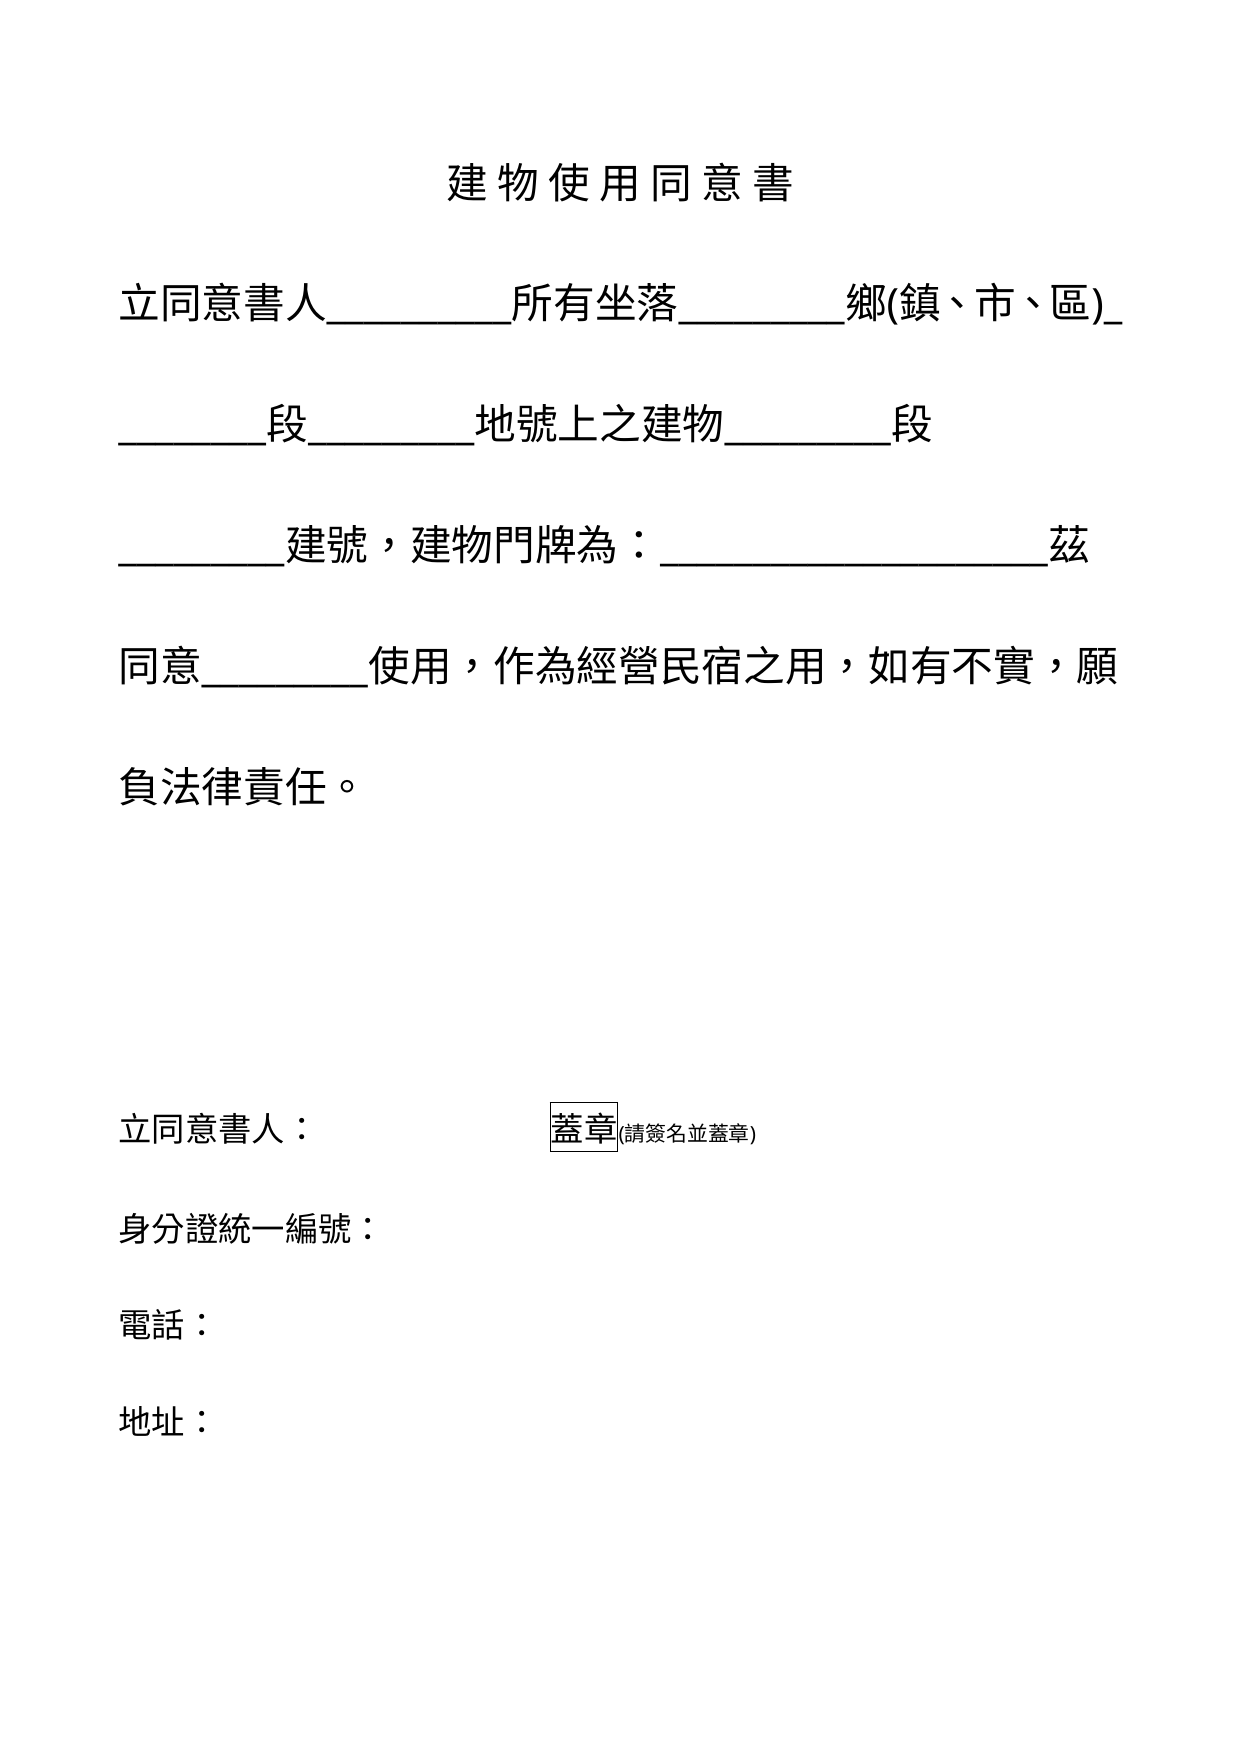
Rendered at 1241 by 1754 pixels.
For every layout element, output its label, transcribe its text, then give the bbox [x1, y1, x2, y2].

text 地址： [118, 1395, 1122, 1444]
text _________建號，建物門牌為：_____________________茲同意_________使用，作為經營民宿之用，如有不實，願負法律責任。 [118, 512, 1122, 814]
text 建 物 使 用 同 意 書 [118, 150, 1122, 210]
text 立同意書人： [118, 1102, 550, 1152]
text (請簽名並蓋章) [618, 1102, 1122, 1152]
text 立同意書人__________所有坐落_________鄉(鎮、市、區)_________段_________地號上之建物_________段 [118, 271, 1122, 452]
text 蓋章 [551, 1103, 617, 1151]
text 身分證統一編號： [118, 1202, 1122, 1251]
text 電話： [118, 1299, 1122, 1347]
